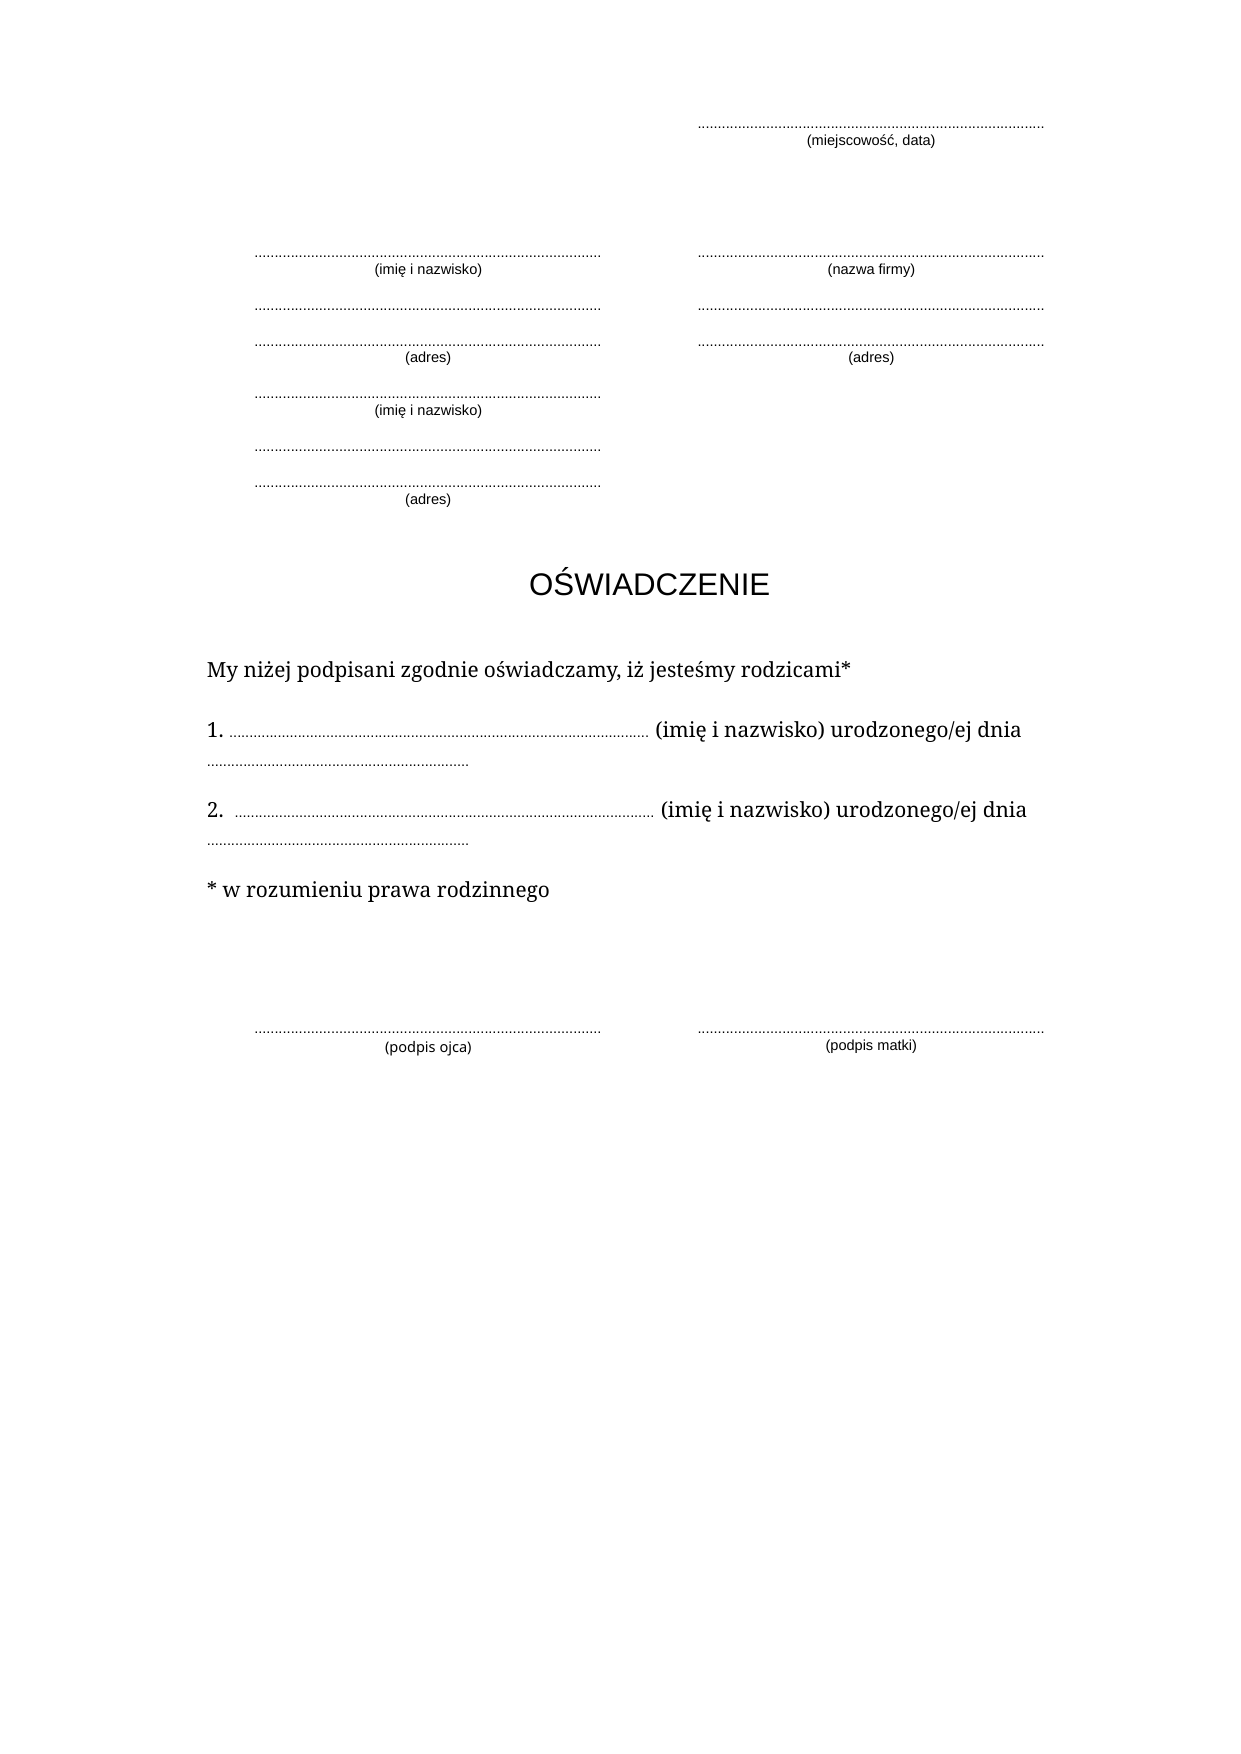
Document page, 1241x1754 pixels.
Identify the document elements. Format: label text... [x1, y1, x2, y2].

table_cell ...................................................................................... ...................................................................................... (adres) [207, 419, 649, 507]
table_cell [650, 366, 1093, 418]
table_header ...................................................................................... (nazwa firmy) [650, 225, 1093, 277]
subtitle OŚWIADCZENIE [207, 566, 1093, 602]
table_cell ...................................................................................... (imię i nazwisko) [207, 366, 649, 418]
table_header ...................................................................................... (podpis matki) [650, 965, 1093, 1062]
text My niżej podpisani zgodnie oświadczamy, iż jesteśmy rodzicami* [207, 655, 1093, 684]
table_cell ...................................................................................... ...................................................................................... (adres) [650, 277, 1093, 366]
table_header ...................................................................................... (imię i nazwisko) [207, 225, 649, 277]
table_header ...................................................................................... (podpis ojca) [207, 965, 649, 1062]
table_cell ...................................................................................... ...................................................................................... (adres) [207, 277, 649, 366]
text * w rozumieniu prawa rodzinnego [207, 875, 1093, 903]
text 2. ........................................................................................................ (imię i nazwisko) urodzonego/ej dnia ................................................................. [207, 795, 1093, 849]
table_cell [650, 419, 1093, 507]
text 1. ........................................................................................................ (imię i nazwisko) urodzonego/ej dnia ................................................................. [207, 716, 1093, 769]
